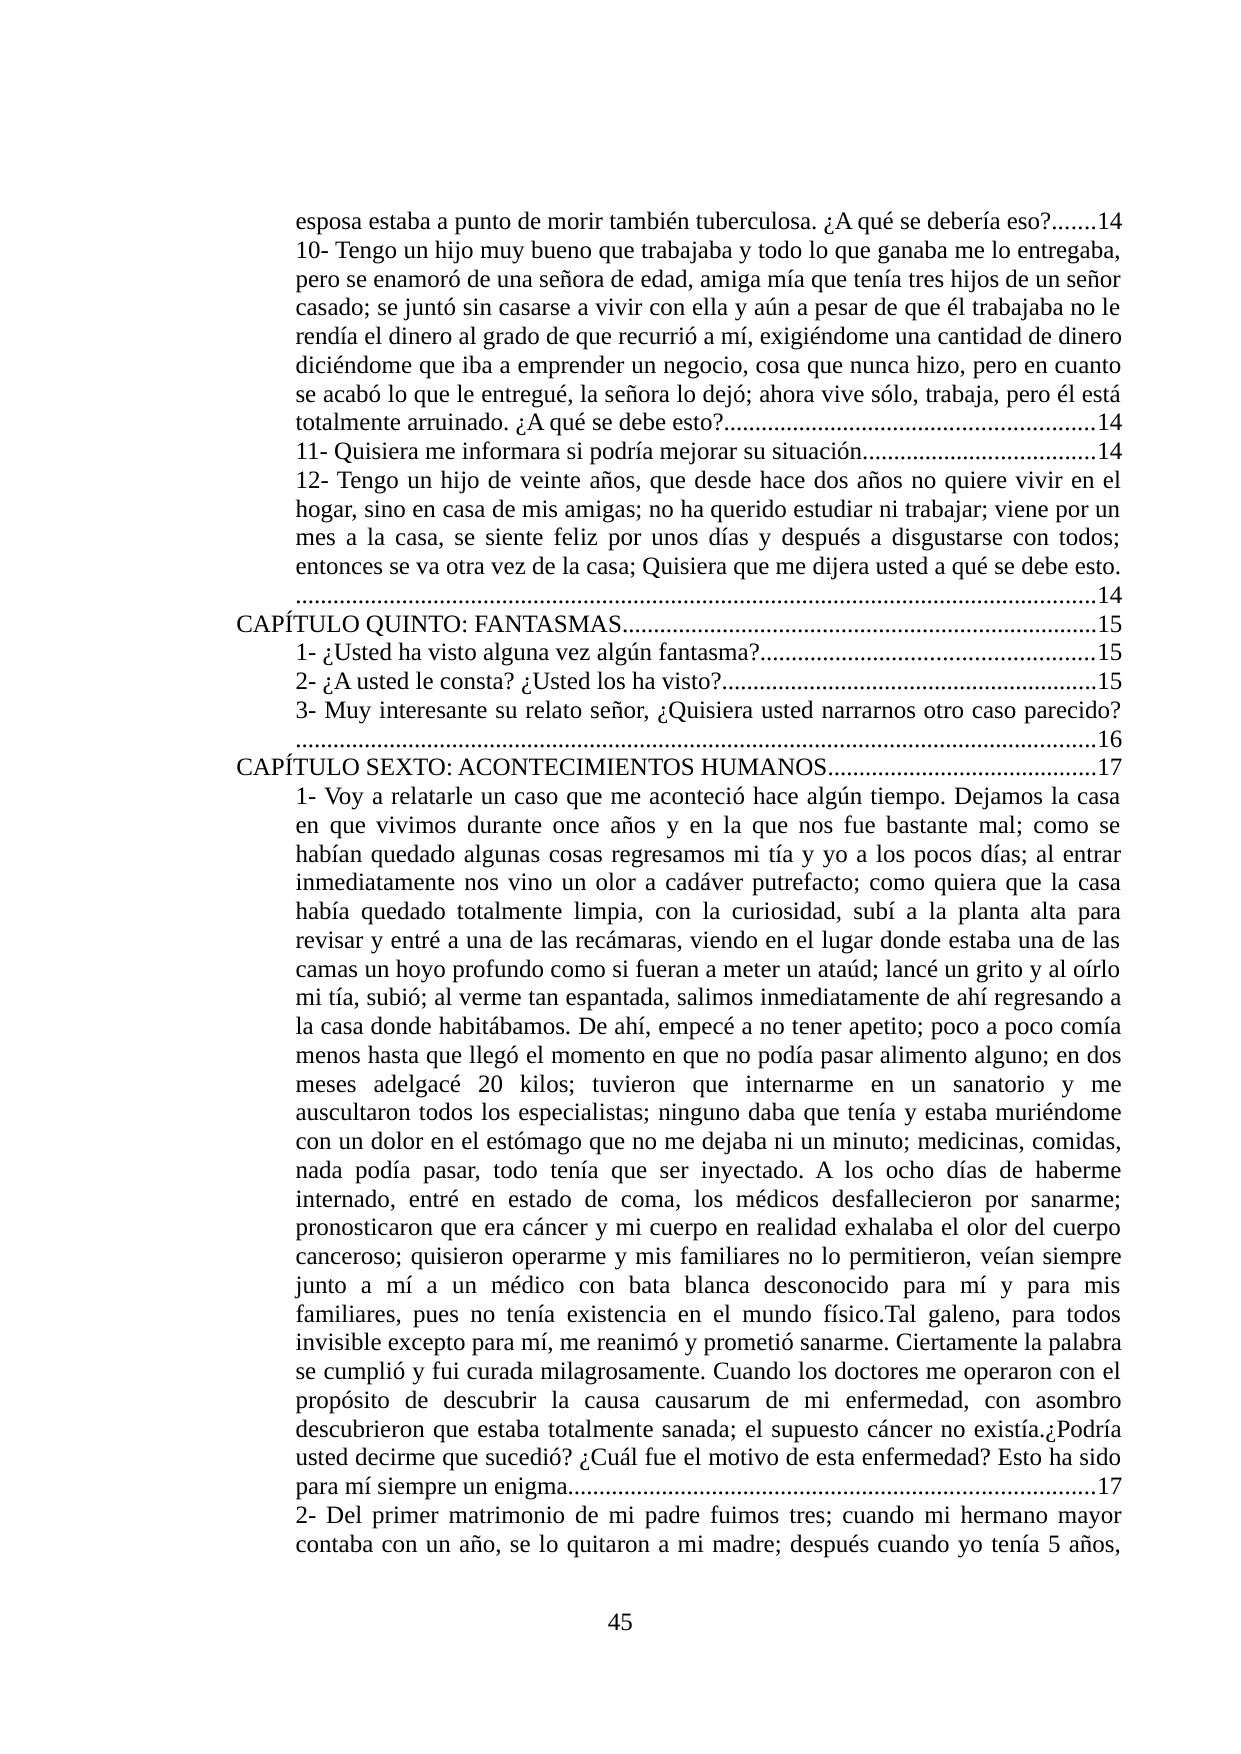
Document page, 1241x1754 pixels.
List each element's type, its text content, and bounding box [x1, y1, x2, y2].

text 2- ¿A usted le consta? ¿Usted los ha visto? 15 [295, 666, 1122, 695]
text 3- Muy interesante su relato señor, ¿Quisiera usted narrarnos otro caso parecido? 16 [295, 695, 1122, 752]
text 12- Tengo un hijo de veinte años, que desde hace dos años no quiere vivir en el hogar, sino en casa de mis amigas; no ha querido estudiar ni trabajar; viene por un mes a la casa, se siente feliz por unos días y después a disgustarse con todos; entonces se va otra vez de la casa; Quisiera que me dijera usted a qué se debe esto. 14 [295, 465, 1122, 609]
text 1- Voy a relatarle un caso que me aconteció hace algún tiempo. Dejamos la casa en que vivimos durante once años y en la que nos fue bastante mal; como se habían quedado algunas cosas regresamos mi tía y yo a los pocos días; al entrar inmediatamente nos vino un olor a cadáver putrefacto; como quiera que la casa había quedado totalmente limpia, con la curiosidad, subí a la planta alta para revisar y entré a una de las recámaras, viendo en el lugar donde estaba una de las camas un hoyo profundo como si fueran a meter un ataúd; lancé un grito y al oírlo mi tía, subió; al verme tan espantada, salimos inmediatamente de ahí regresando a la casa donde habitábamos. De ahí, empecé a no tener apetito; poco a poco comía menos hasta que llegó el momento en que no podía pasar alimento alguno; en dos meses adelgacé 20 kilos; tuvieron que internarme en un sanatorio y me auscultaron todos los especialistas; ninguno daba que tenía y estaba muriéndome con un dolor en el estómago que no me dejaba ni un minuto; medicinas, comidas, nada podía pasar, todo tenía que ser inyectado. A los ocho días de haberme internado, entré en estado de coma, los médicos desfallecieron por sanarme; pronosticaron que era cáncer y mi cuerpo en realidad exhalaba el olor del cuerpo canceroso; quisieron operarme y mis familiares no lo permitieron, veían siempre junto a mí a un médico con bata blanca desconocido para mí y para mis familiares, pues no tenía existencia en el mundo físico.Tal galeno, para todos invisible excepto para mí, me reanimó y prometió sanarme. Ciertamente la palabra se cumplió y fui curada milagrosamente. Cuando los doctores me operaron con el propósito de descubrir la causa causarum de mi enfermedad, con asombro descubrieron que estaba totalmente sanada; el supuesto cáncer no existía.¿Podría usted decirme que sucedió? ¿Cuál fue el motivo de esta enfermedad? Esto ha sido para mí siempre un enigma. 17 [295, 781, 1122, 1500]
text CAPÍTULO QUINTO: FANTASMAS 15 [236, 609, 1122, 637]
text 10- Tengo un hijo muy bueno que trabajaba y todo lo que ganaba me lo entregaba, pero se enamoró de una señora de edad, amiga mía que tenía tres hijos de un señor casado; se juntó sin casarse a vivir con ella y aún a pesar de que él trabajaba no le rendía el dinero al grado de que recurrió a mí, exigiéndome una cantidad de dinero diciéndome que iba a emprender un negocio, cosa que nunca hizo, pero en cuanto se acabó lo que le entregué, la señora lo dejó; ahora vive sólo, trabaja, pero él está totalmente arruinado. ¿A qué se debe esto? 14 [295, 235, 1122, 436]
text 11- Quisiera me informara si podría mejorar su situación. 14 [295, 436, 1122, 465]
text 1- ¿Usted ha visto alguna vez algún fantasma? 15 [295, 637, 1122, 666]
text 2- Del primer matrimonio de mi padre fuimos tres; cuando mi hermano mayor contaba con un año, se lo quitaron a mi madre; después cuando yo tenía 5 años, mi madre me entregó a mi papá, el cual vivía con su mamá y mi hermano mayor. Durante toda mi niñez, nunca tuve el cariño de ninguno de ellos, pues como mi abuelita me odiaba tanto, ellos por no contrariarla no me hacían caso. De mi madre nunca supe si vivía hasta que tuve 15 años; ella si me dio cariño hasta que murió hace 10 años.Quisiera que usted me dijera: ¿Por qué no he podido alcanzar la felicidad y el amor de un hombre, y a que se debió el odio tan grande por parte de mi abuela? 17 [295, 1500, 1122, 1557]
text CAPÍTULO SEXTO: ACONTECIMIENTOS HUMANOS 17 [236, 752, 1122, 781]
text esposa estaba a punto de morir también tuberculosa. ¿A qué se debería eso? 14 [295, 206, 1122, 235]
